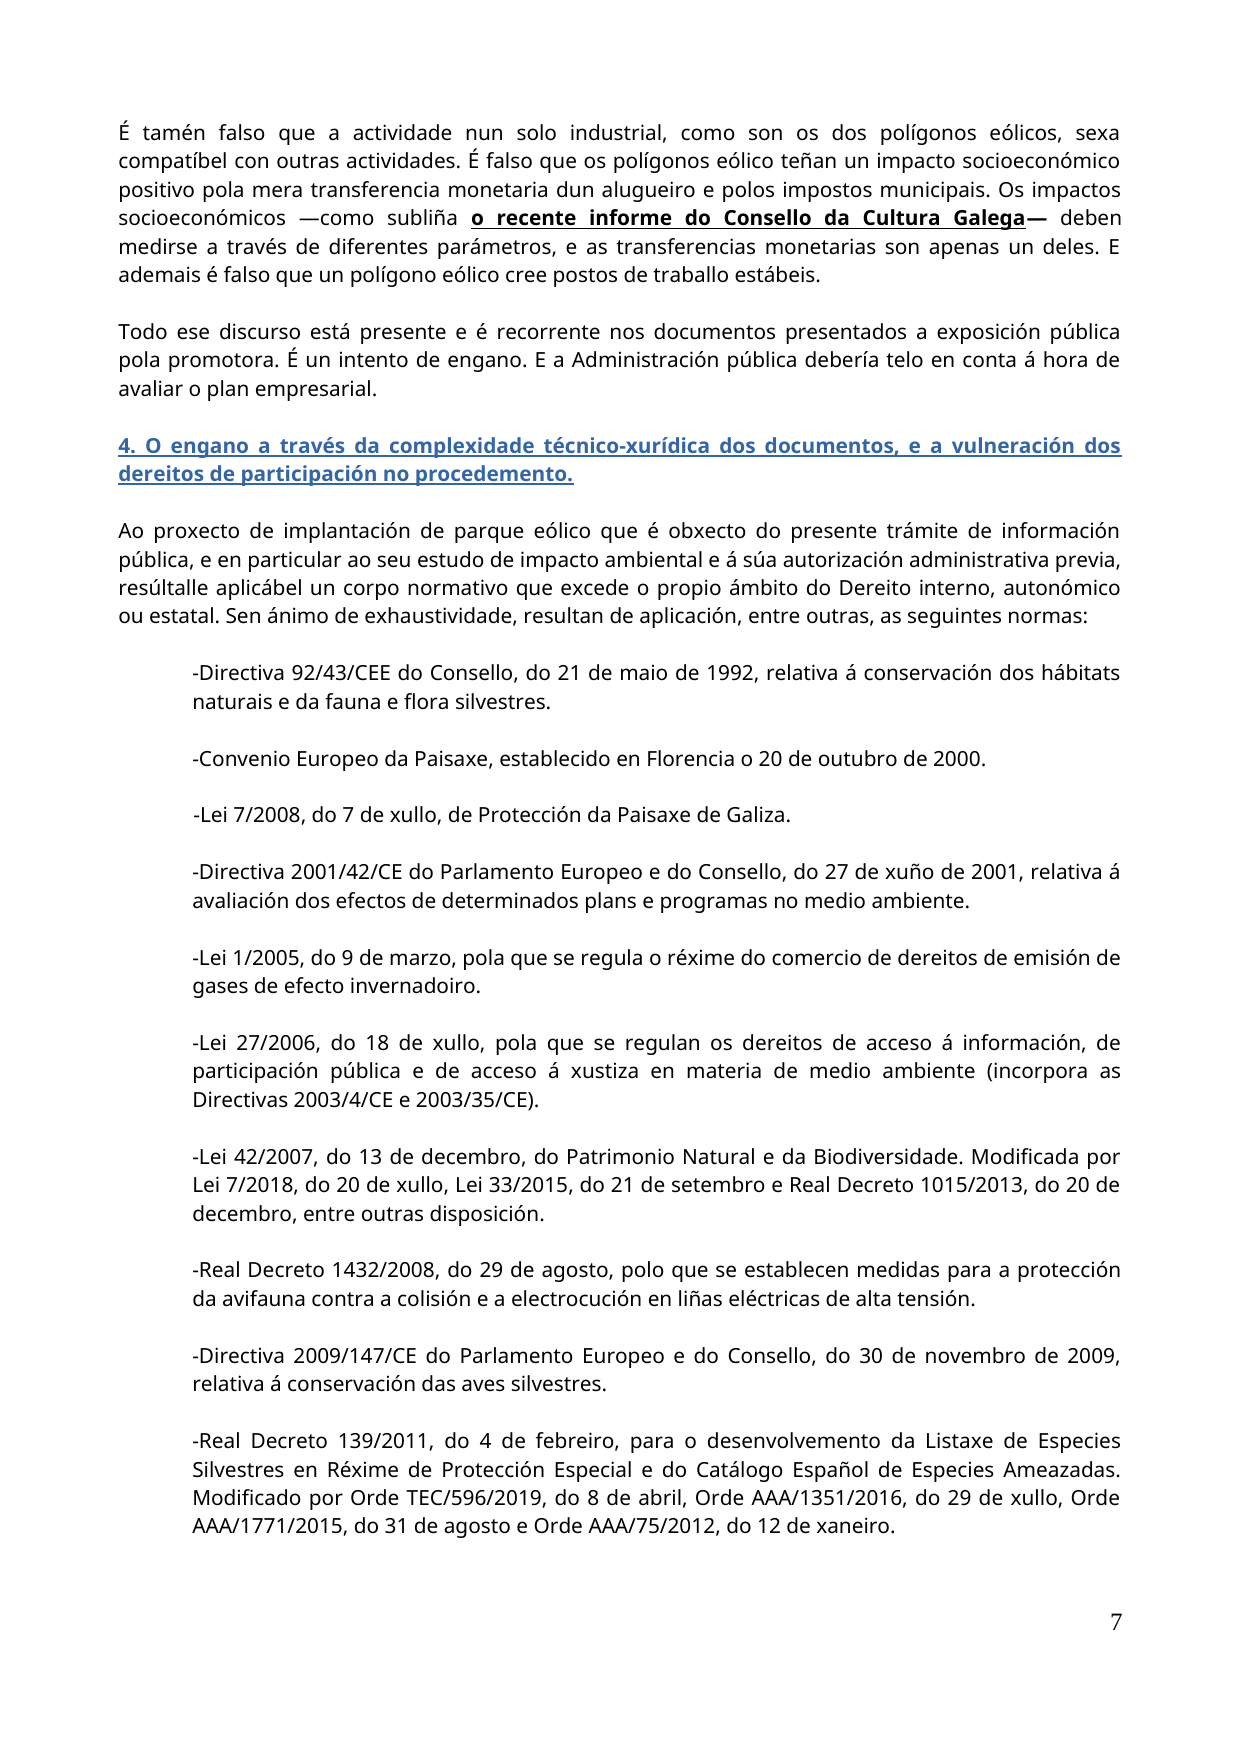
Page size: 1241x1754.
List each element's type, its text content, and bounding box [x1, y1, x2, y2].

text Ao proxecto de implantación de parque eólico que é obxecto do presente trámite de información pública, e en particular ao seu estudo de impacto ambiental e á súa autorización administrativa previa, resúltalle aplicábel un corpo normativo que excede o propio ámbito do Dereito interno, autonómico ou estatal. Sen ánimo de exhaustividade, resultan de aplicación, entre outras, as seguintes normas: [118, 516, 1122, 630]
text -Directiva 2001/42/CE do Parlamento Europeo e do Consello, do 27 de xuño de 2001, relativa á avaliación dos efectos de determinados plans e programas no medio ambiente. [192, 857, 1122, 914]
text Todo ese discurso está presente e é recorrente nos documentos presentados a exposición pública pola promotora. É un intento de engano. E a Administración pública debería telo en conta á hora de avaliar o plan empresarial. [118, 317, 1122, 402]
text -Lei 27/2006, do 18 de xullo, pola que se regulan os dereitos de acceso á información, de participación pública e de acceso á xustiza en materia de medio ambiente (incorpora as Directivas 2003/4/CE e 2003/35/CE). [192, 1028, 1122, 1113]
text dereitos de participación no procedemento. [118, 457, 1122, 488]
text -Convenio Europeo da Paisaxe, establecido en Florencia o 20 de outubro de 2000. [192, 744, 1122, 772]
text 4. O engano a través da complexidade técnico-xurídica dos documentos, e a vulneración dos [118, 431, 1122, 455]
text É tamén falso que a actividade nun solo industrial, como son os dos polígonos eólicos, sexa compatíbel con outras actividades. É falso que os polígonos eólico teñan un impacto socioeconómico positivo pola mera transferencia monetaria dun alugueiro e polos impostos municipais. Os impactos socioeconómicos —como subliña o recente informe do Consello da Cultura Galega— deben medirse a través de diferentes parámetros, e as transferencias monetarias son apenas un deles. E ademais é falso que un polígono eólico cree postos de traballo estábeis. [118, 118, 1122, 289]
text -Lei 7/2008, do 7 de xullo, de Protección da Paisaxe de Galiza. [193, 801, 1122, 829]
text -Lei 1/2005, do 9 de marzo, pola que se regula o réxime do comercio de dereitos de emisión de gases de efecto invernadoiro. [192, 943, 1122, 1000]
text -Real Decreto 1432/2008, do 29 de agosto, polo que se establecen medidas para a protección da avifauna contra a colisión e a electrocución en liñas eléctricas de alta tensión. [192, 1256, 1122, 1312]
text -Real Decreto 139/2011, do 4 de febreiro, para o desenvolvemento da Listaxe de Especies Silvestres en Réxime de Protección Especial e do Catálogo Español de Especies Ameazadas. Modificado por Orde TEC/596/2019, do 8 de abril, Orde AAA/1351/2016, do 29 de xullo, Orde AAA/1771/2015, do 31 de agosto e Orde AAA/75/2012, do 12 de xaneiro. [192, 1426, 1122, 1540]
text -Directiva 2009/147/CE do Parlamento Europeo e do Consello, do 30 de novembro de 2009, relativa á conservación das aves silvestres. [192, 1341, 1122, 1398]
text -Directiva 92/43/CEE do Consello, do 21 de maio de 1992, relativa á conservación dos hábitats naturais e da fauna e flora silvestres. [192, 658, 1122, 715]
text -Lei 42/2007, do 13 de decembro, do Patrimonio Natural e da Biodiversidade. Modificada por Lei 7/2018, do 20 de xullo, Lei 33/2015, do 21 de setembro e Real Decreto 1015/2013, do 20 de decembro, entre outras disposición. [192, 1142, 1122, 1227]
